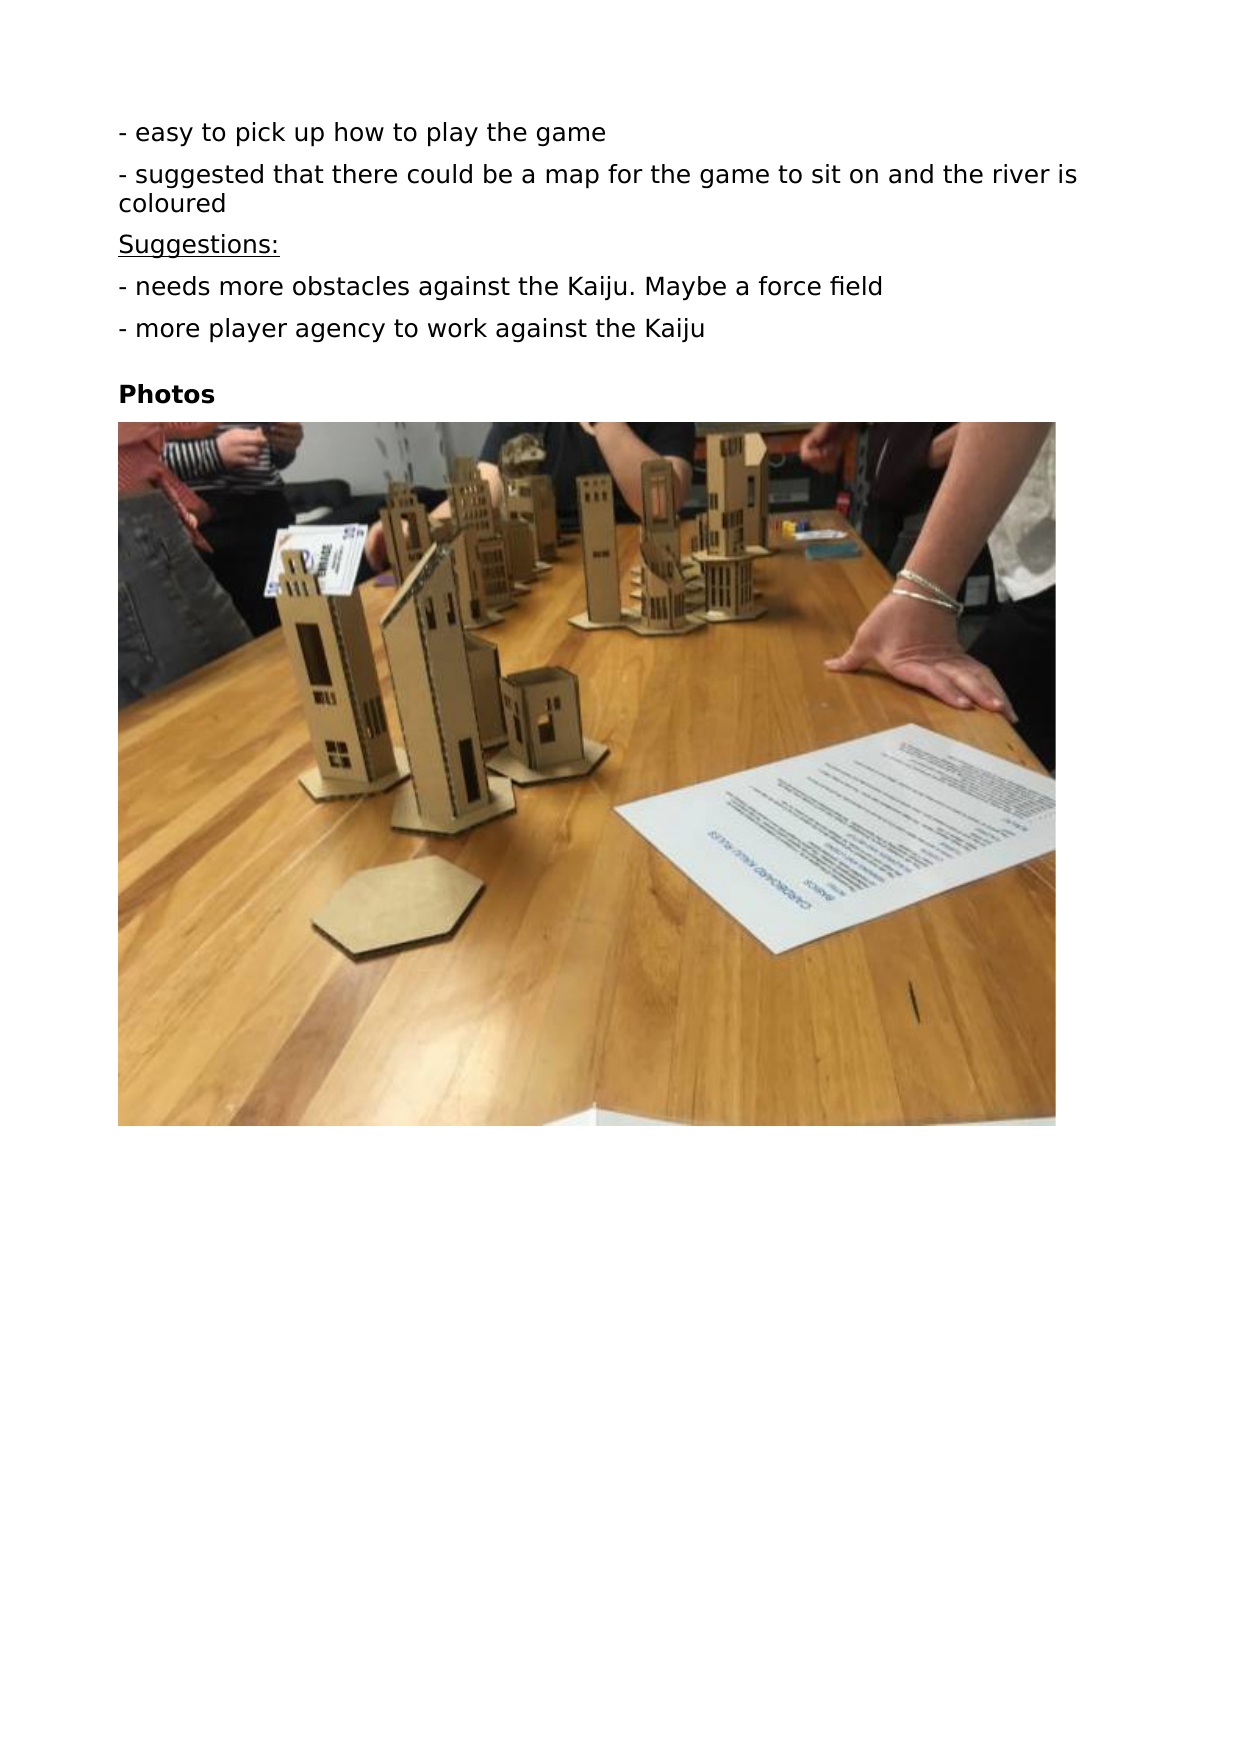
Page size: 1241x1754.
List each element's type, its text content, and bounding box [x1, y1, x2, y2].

picture [118, 422, 1056, 1126]
text - needs more obstacles against the Kaiju. Maybe a force field [118, 272, 1122, 301]
text - easy to pick up how to play the game [118, 118, 1122, 147]
text - more player agency to work against the Kaiju [118, 314, 1122, 343]
subtitle Photos [118, 381, 1122, 410]
text - suggested that there could be a map for the game to sit on and the river is coloured [118, 160, 1122, 218]
text Suggestions: [118, 231, 1122, 260]
